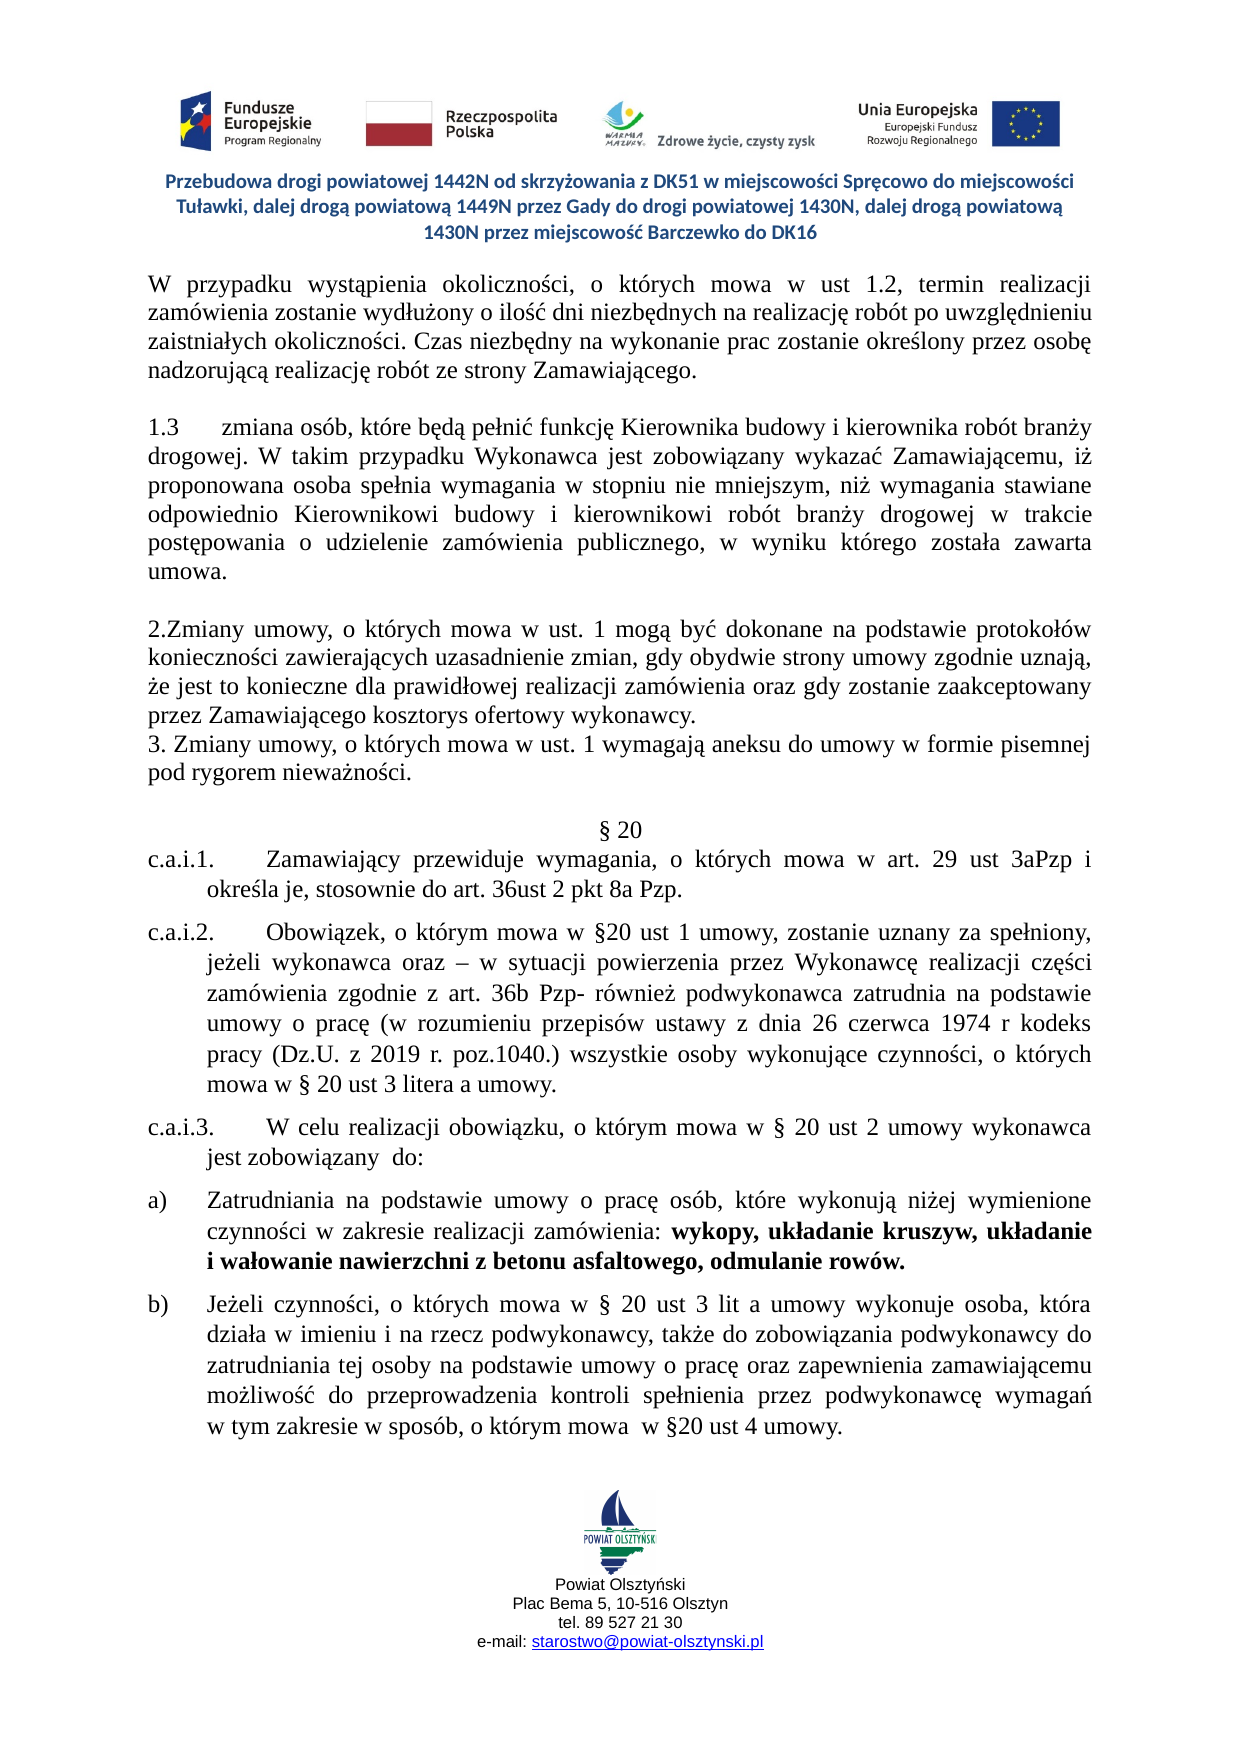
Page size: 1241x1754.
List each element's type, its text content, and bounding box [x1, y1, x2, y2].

text 2.Zmiany umowy, o których mowa w ust. 1 mogą być dokonane na podstawie protokołów konieczności zawierających uzasadnienie zmian, gdy obydwie strony umowy zgodnie uznają, że jest to konieczne dla prawidłowej realizacji zamówienia oraz gdy zostanie zaakceptowany przez Zamawiającego kosztorys ofertowy wykonawcy. [148, 614, 1093, 729]
list Obowiązek, o którym mowa w §20 ust 1 umowy, zostanie uznany za spełniony, jeżeli wykonawca oraz – w sytuacji powierzenia przez Wykonawcę realizacji części zamówienia zgodnie z art. 36b Pzp- również podwykonawca zatrudnia na podstawie umowy o pracę (w rozumieniu przepisów ustawy z dnia 26 czerwca 1974 r kodeks pracy (Dz.U. z 2019 r. poz.1040.) wszystkie osoby wykonujące czynności, o których mowa w § 20 ust 3 litera a umowy. [148, 917, 1093, 1098]
text 3. Zmiany umowy, o których mowa w ust. 1 wymagają aneksu do umowy w formie pisemnej pod rygorem nieważności. [148, 729, 1093, 786]
list Zamawiający przewiduje wymagania, o których mowa w art. 29 ust 3aPzp i określa je, stosownie do art. 36ust 2 pkt 8a Pzp. [148, 844, 1093, 903]
list Jeżeli czynności, o których mowa w § 20 ust 3 lit a umowy wykonuje osoba, która działa w imieniu i na rzecz podwykonawcy, także do zobowiązania podwykonawcy do zatrudniania tej osoby na podstawie umowy o pracę oraz zapewnienia zamawiającemu możliwość do przeprowadzenia kontroli spełnienia przez podwykonawcę wymagań w tym zakresie w sposób, o którym mowa w §20 ust 4 umowy. [148, 1289, 1093, 1439]
text § 20 [148, 815, 1093, 844]
list W celu realizacji obowiązku, o którym mowa w § 20 ust 2 umowy wykonawca jest zobowiązany do: [148, 1112, 1093, 1171]
list Zatrudniania na podstawie umowy o pracę osób, które wykonują niżej wymienione czynności w zakresie realizacji zamówienia: wykopy, układanie kruszyw, układanie i wałowanie nawierzchni z betonu asfaltowego, odmulanie rowów. [148, 1185, 1093, 1275]
text W przypadku wystąpienia okoliczności, o których mowa w ust 1.2, termin realizacji zamówienia zostanie wydłużony o ilość dni niezbędnych na realizację robót po uwzględnieniu zaistniałych okoliczności. Czas niezbędny na wykonanie prac zostanie określony przez osobę nadzorującą realizację robót ze strony Zamawiającego. [148, 269, 1093, 384]
text 1.3 zmiana osób, które będą pełnić funkcję Kierownika budowy i kierownika robót branży drogowej. W takim przypadku Wykonawca jest zobowiązany wykazać Zamawiającemu, iż proponowana osoba spełnia wymagania w stopniu nie mniejszym, niż wymagania stawiane odpowiednio Kierownikowi budowy i kierownikowi robót branży drogowej w trakcie postępowania o udzielenie zamówienia publicznego, w wyniku którego została zawarta umowa. [148, 412, 1093, 585]
